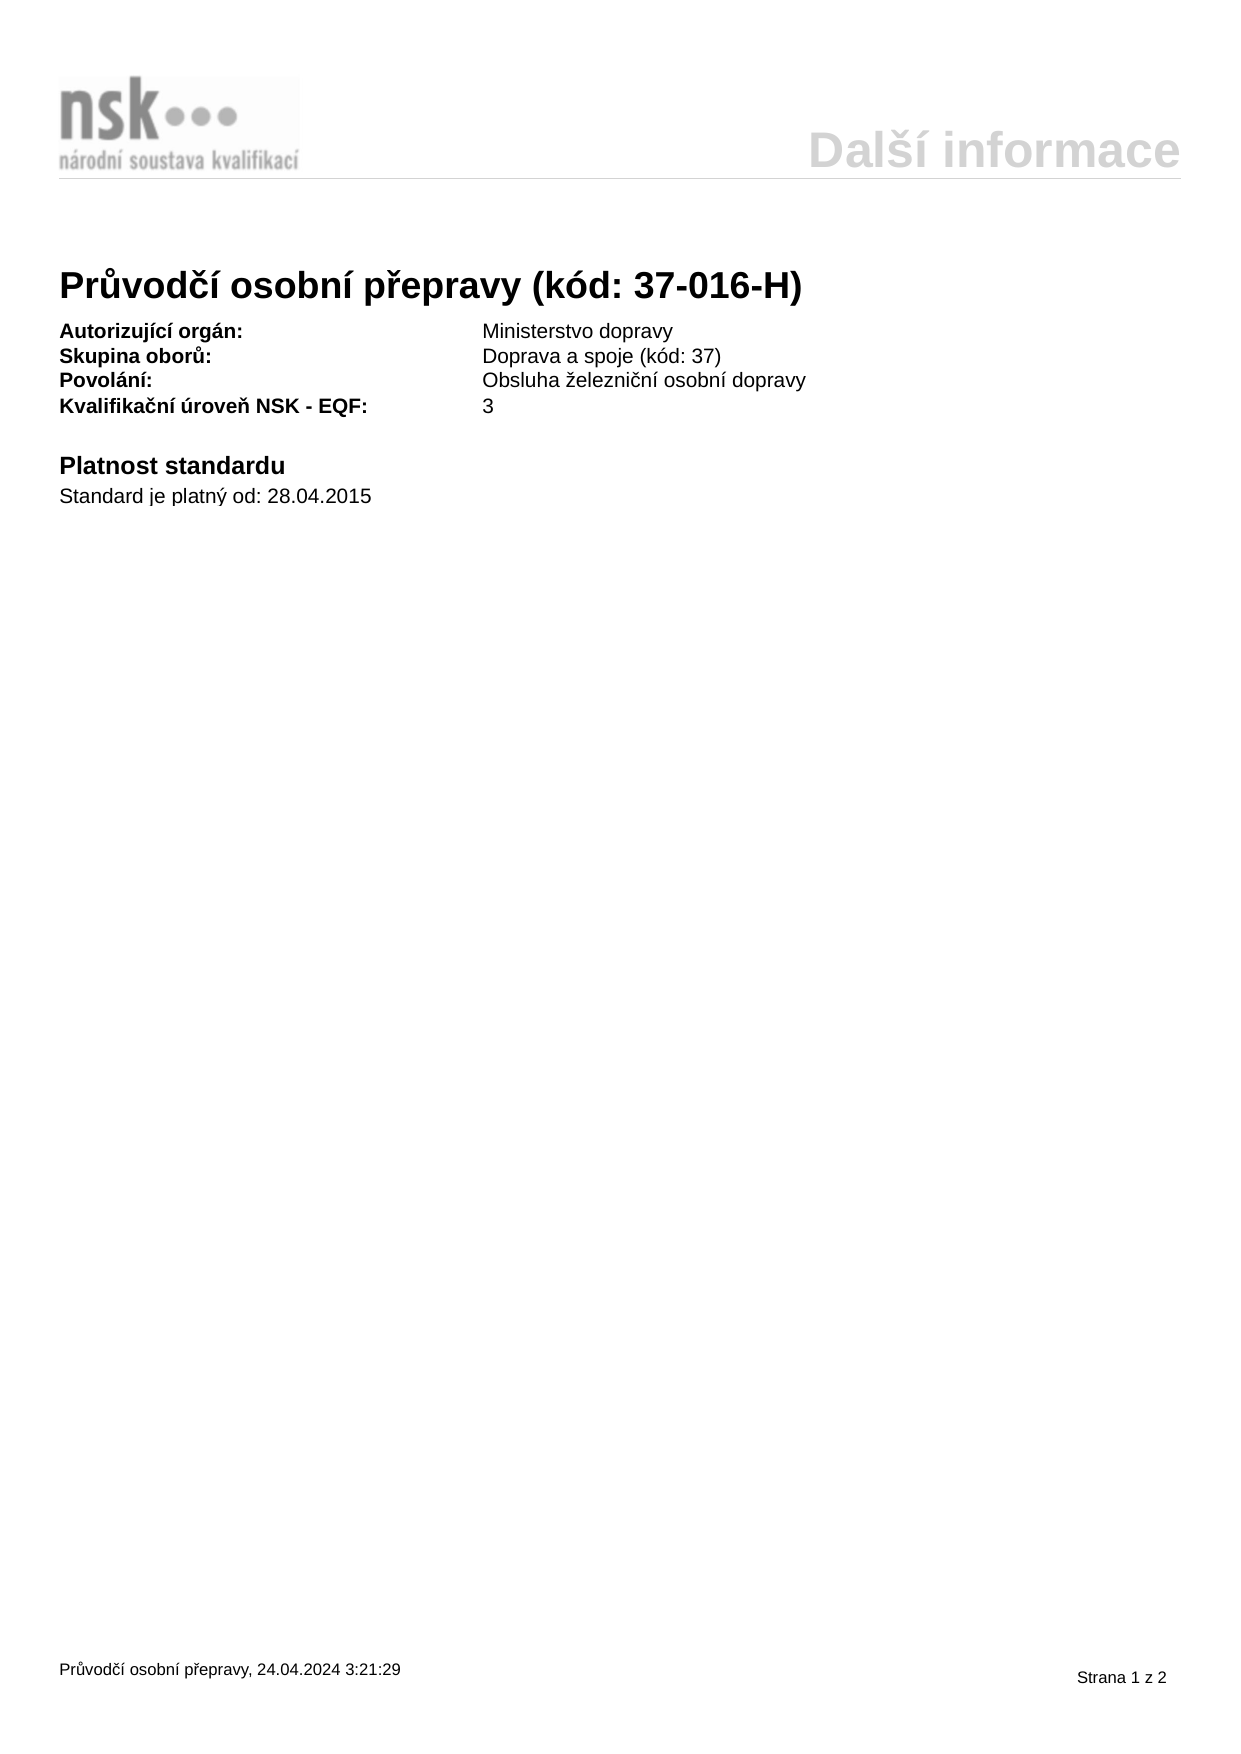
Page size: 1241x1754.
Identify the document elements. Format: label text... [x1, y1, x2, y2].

table_cell [627, 1384, 861, 1659]
table_cell Průvodčí osobní přepravy, 24.04.2024 3:21:29 [59, 1660, 861, 1696]
table_header Další informace [627, 59, 1181, 178]
table_cell [1167, 418, 1181, 447]
table_cell [482, 506, 619, 806]
table_cell Platnost standardu [59, 448, 1181, 483]
table_cell [482, 1384, 619, 1659]
table_cell [619, 172, 627, 178]
table_cell [482, 418, 619, 447]
table_cell [119, 806, 482, 1106]
table_cell Ministerstvo dopravy [482, 319, 1181, 344]
table_cell [619, 1384, 627, 1659]
table_cell [1167, 1106, 1181, 1383]
table_cell Kvalifikační úroveň NSK - EQF: [59, 394, 482, 417]
table_cell [861, 506, 1167, 806]
table_cell Obsluha železniční osobní dopravy [482, 368, 1181, 393]
table_cell [861, 1384, 1167, 1659]
table_cell [861, 1106, 1167, 1383]
table_cell [59, 1384, 119, 1659]
table_cell [1167, 1384, 1181, 1659]
table_cell [619, 1106, 627, 1383]
table_cell [119, 506, 482, 806]
table_cell [619, 506, 627, 806]
table_cell [59, 307, 119, 319]
table_cell [627, 1106, 861, 1383]
table_cell [627, 196, 861, 224]
table_cell [119, 1384, 482, 1659]
table_cell [59, 418, 119, 447]
table_cell 3 [482, 394, 1181, 417]
table_cell [119, 196, 482, 224]
table_cell Průvodčí osobní přepravy (kód: 37-016-H) [59, 224, 1181, 307]
table_cell Standard je platný od: 28.04.2015 [59, 484, 1181, 506]
table_cell [861, 307, 1167, 319]
table_cell [861, 418, 1167, 447]
table_cell [59, 196, 119, 224]
table_cell [482, 307, 619, 319]
table_cell [1167, 1660, 1181, 1696]
table_cell Strana 1 z 2 [861, 1660, 1167, 1696]
table_cell [619, 307, 627, 319]
table_cell [619, 418, 627, 447]
table_cell [59, 806, 119, 1106]
table_cell [59, 172, 119, 178]
table_cell [1167, 307, 1181, 319]
table_cell [119, 172, 482, 178]
table_cell Povolání: [59, 368, 482, 392]
picture [58, 59, 620, 172]
table_header [620, 59, 627, 172]
table_cell [482, 172, 619, 178]
table_cell [627, 806, 861, 1106]
table_cell [861, 196, 1167, 224]
table_cell [1167, 196, 1181, 224]
table_cell [119, 307, 482, 319]
table_cell [482, 806, 619, 1106]
table_cell [627, 506, 861, 806]
table_cell [119, 418, 482, 447]
table_cell [861, 806, 1167, 1106]
table_cell Skupina oborů: [59, 344, 482, 368]
table_cell [119, 1106, 482, 1383]
table_cell Autorizující orgán: [59, 319, 482, 343]
table_cell [1167, 806, 1181, 1106]
table_cell [1167, 506, 1181, 806]
table_cell Doprava a spoje (kód: 37) [482, 344, 1181, 368]
table_cell [482, 196, 619, 224]
table_cell [59, 506, 119, 806]
table_cell [627, 418, 861, 447]
table_cell [619, 196, 627, 224]
table_cell [59, 179, 1181, 196]
table_cell [59, 1106, 119, 1383]
table_cell [619, 806, 627, 1106]
table_cell [482, 1106, 619, 1383]
table_cell [627, 307, 861, 319]
